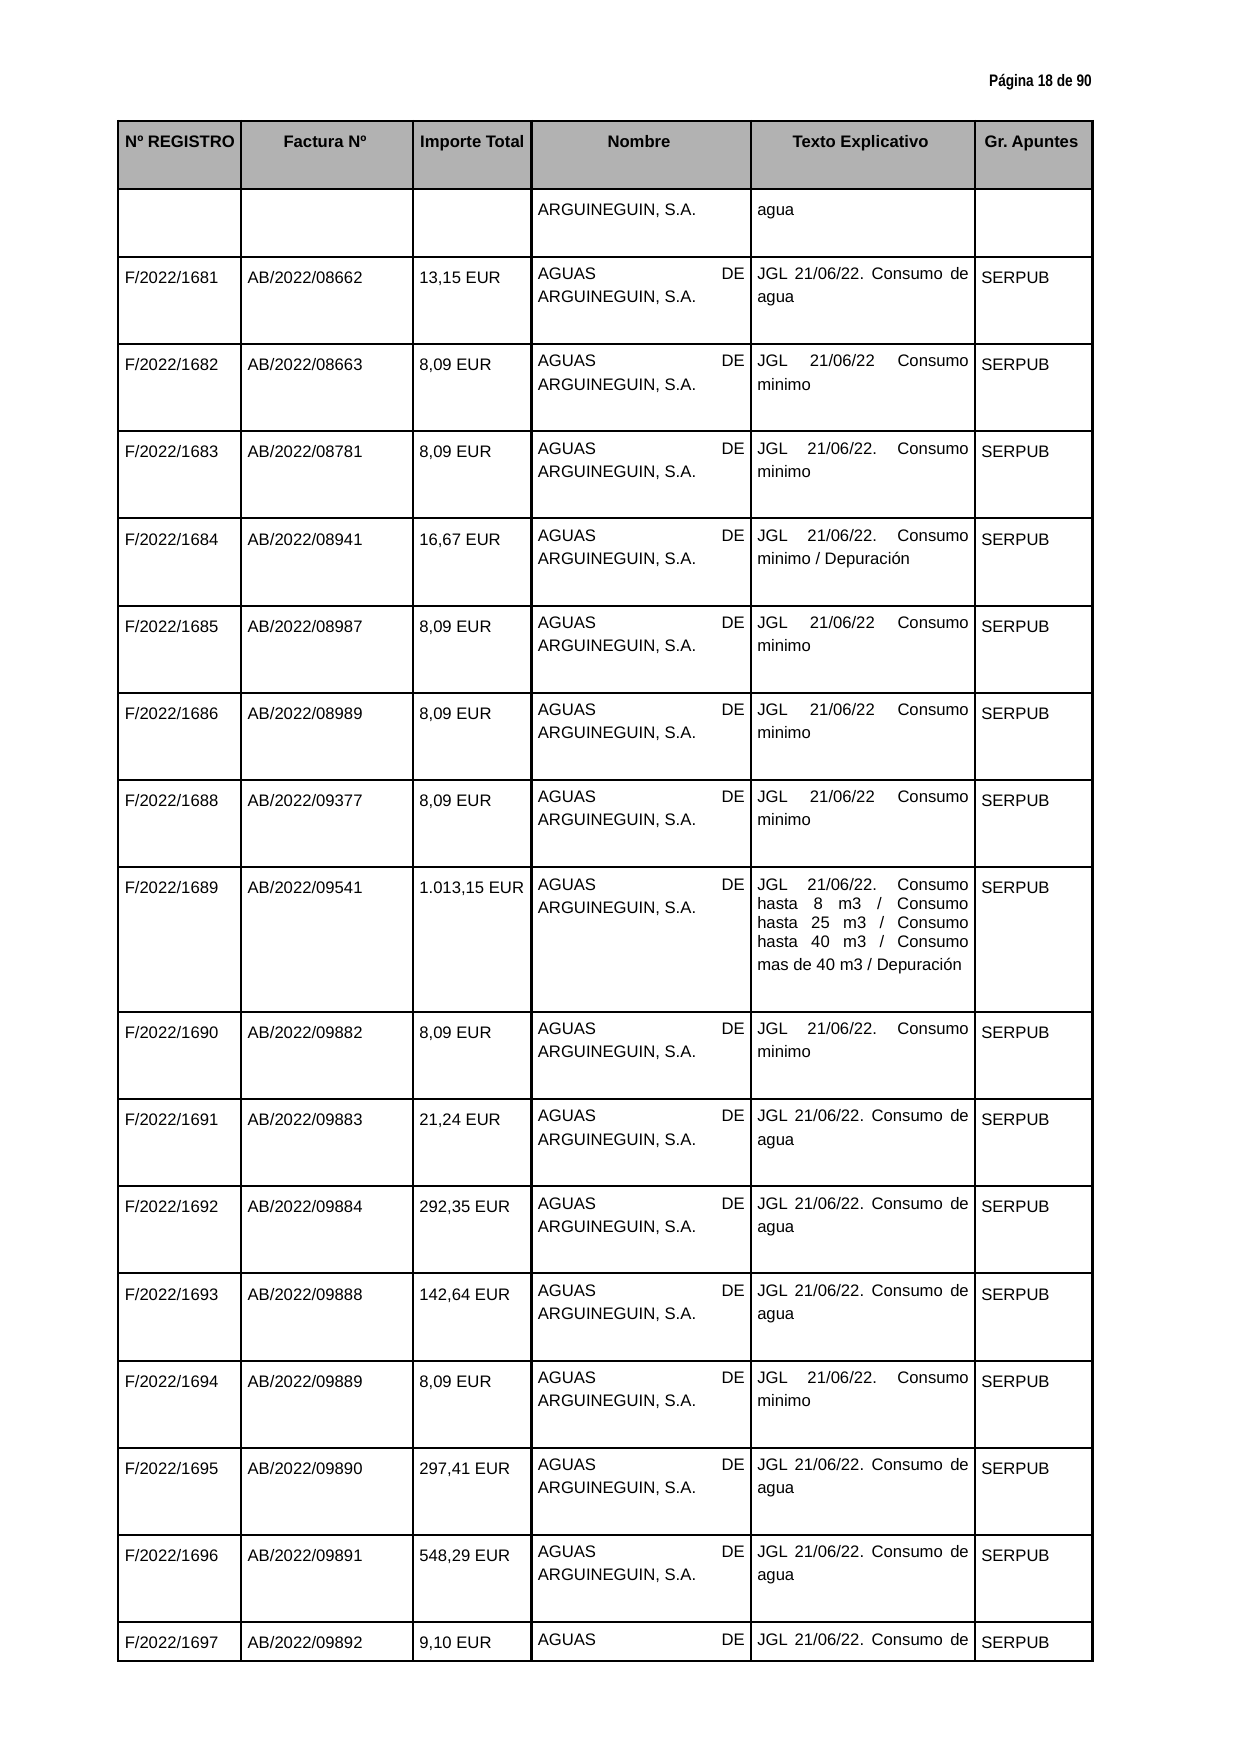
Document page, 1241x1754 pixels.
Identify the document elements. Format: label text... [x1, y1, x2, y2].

table_cell AGUAS DE ARGUINEGUIN, S.A. [533, 1100, 750, 1185]
table_cell F/2022/1685 [119, 607, 240, 692]
table_cell AGUAS DE ARGUINEGUIN, S.A. [533, 345, 750, 430]
table_cell AB/2022/09541 [242, 868, 412, 1011]
table_cell AGUAS DE [533, 1623, 750, 1659]
table_cell SERPUB [976, 432, 1091, 517]
table_cell AGUAS DE ARGUINEGUIN, S.A. [533, 781, 750, 866]
table_cell JGL 21/06/22 Consumo minimo [752, 345, 974, 430]
table_cell AB/2022/08987 [242, 607, 412, 692]
table_cell F/2022/1682 [119, 345, 240, 430]
table_cell AB/2022/09882 [242, 1013, 412, 1098]
table_cell AGUAS DE ARGUINEGUIN, S.A. [533, 432, 750, 517]
table_cell AB/2022/09890 [242, 1449, 412, 1534]
table_cell SERPUB [976, 1449, 1091, 1534]
table_header Texto Explicativo [752, 122, 974, 188]
table_cell AB/2022/09889 [242, 1362, 412, 1447]
table_cell JGL 21/06/22. Consumo hasta 8 m3 / Consumo hasta 25 m3 / Consumo hasta 40 m3 / Consumo mas de 40 m3 / Depuración [752, 868, 974, 1011]
table_cell AB/2022/09892 [242, 1623, 412, 1659]
table_cell 1.013,15 EUR [414, 868, 530, 1011]
table_cell AGUAS DE ARGUINEGUIN, S.A. [533, 1013, 750, 1098]
table_cell [242, 190, 412, 256]
table_cell SERPUB [976, 1013, 1091, 1098]
table_cell SERPUB [976, 1274, 1091, 1359]
table_cell 8,09 EUR [414, 432, 530, 517]
table_cell SERPUB [976, 868, 1091, 1011]
table_cell SERPUB [976, 1623, 1091, 1659]
table_cell 21,24 EUR [414, 1100, 530, 1185]
table_cell AGUAS DE ARGUINEGUIN, S.A. [533, 1362, 750, 1447]
table_cell JGL 21/06/22. Consumo minimo [752, 1362, 974, 1447]
table_cell 8,09 EUR [414, 694, 530, 779]
table_cell JGL 21/06/22 Consumo minimo [752, 781, 974, 866]
table_cell AB/2022/09891 [242, 1536, 412, 1621]
table_cell F/2022/1681 [119, 258, 240, 343]
table_cell 13,15 EUR [414, 258, 530, 343]
table_cell JGL 21/06/22. Consumo de agua [752, 1274, 974, 1359]
table_cell F/2022/1691 [119, 1100, 240, 1185]
table_cell AB/2022/08662 [242, 258, 412, 343]
table_cell AGUAS DE ARGUINEGUIN, S.A. [533, 694, 750, 779]
table_cell F/2022/1690 [119, 1013, 240, 1098]
table_cell JGL 21/06/22. Consumo de agua [752, 1187, 974, 1272]
table_cell AGUAS DE ARGUINEGUIN, S.A. [533, 1536, 750, 1621]
table_cell AGUAS DE ARGUINEGUIN, S.A. [533, 1187, 750, 1272]
table_cell AGUAS DE ARGUINEGUIN, S.A. [533, 868, 750, 1011]
table_cell F/2022/1694 [119, 1362, 240, 1447]
table_cell 16,67 EUR [414, 519, 530, 604]
table_cell JGL 21/06/22. Consumo de agua [752, 1449, 974, 1534]
table_cell JGL 21/06/22. Consumo minimo [752, 432, 974, 517]
table_header Importe Total [414, 122, 530, 188]
table_cell AGUAS DE ARGUINEGUIN, S.A. [533, 1274, 750, 1359]
table_cell SERPUB [976, 258, 1091, 343]
table_cell F/2022/1684 [119, 519, 240, 604]
table_cell JGL 21/06/22. Consumo de agua [752, 1536, 974, 1621]
table_cell F/2022/1688 [119, 781, 240, 866]
table_cell [119, 190, 240, 256]
table_cell SERPUB [976, 1362, 1091, 1447]
table_cell 8,09 EUR [414, 607, 530, 692]
table_cell SERPUB [976, 781, 1091, 866]
table_cell JGL 21/06/22. Consumo minimo [752, 1013, 974, 1098]
table_cell F/2022/1692 [119, 1187, 240, 1272]
table_cell JGL 21/06/22 Consumo minimo [752, 694, 974, 779]
table_header Nombre [533, 122, 750, 188]
table_header Nº REGISTRO [119, 122, 240, 188]
table_cell F/2022/1693 [119, 1274, 240, 1359]
table_cell JGL 21/06/22 Consumo minimo [752, 607, 974, 692]
table_cell AB/2022/08781 [242, 432, 412, 517]
table_header Factura Nº [242, 122, 412, 188]
table_cell ARGUINEGUIN, S.A. [533, 190, 750, 256]
table_cell F/2022/1689 [119, 868, 240, 1011]
table_cell [976, 190, 1091, 256]
table_cell AB/2022/09888 [242, 1274, 412, 1359]
table_cell 8,09 EUR [414, 1362, 530, 1447]
table_cell 292,35 EUR [414, 1187, 530, 1272]
table_cell 9,10 EUR [414, 1623, 530, 1659]
table_cell 297,41 EUR [414, 1449, 530, 1534]
table_cell F/2022/1695 [119, 1449, 240, 1534]
table_cell AB/2022/08941 [242, 519, 412, 604]
table_cell JGL 21/06/22. Consumo de agua [752, 1100, 974, 1185]
table_cell AGUAS DE ARGUINEGUIN, S.A. [533, 519, 750, 604]
table_cell 548,29 EUR [414, 1536, 530, 1621]
table_cell AB/2022/09884 [242, 1187, 412, 1272]
table_header Gr. Apuntes [976, 122, 1091, 188]
table_cell SERPUB [976, 1536, 1091, 1621]
table_cell agua [752, 190, 974, 256]
table_cell F/2022/1683 [119, 432, 240, 517]
table_cell 8,09 EUR [414, 1013, 530, 1098]
table_cell JGL 21/06/22. Consumo minimo / Depuración [752, 519, 974, 604]
table_cell 8,09 EUR [414, 781, 530, 866]
table_cell F/2022/1697 [119, 1623, 240, 1659]
table_cell AB/2022/08663 [242, 345, 412, 430]
table_cell AGUAS DE ARGUINEGUIN, S.A. [533, 607, 750, 692]
table_cell AB/2022/08989 [242, 694, 412, 779]
table_cell AB/2022/09883 [242, 1100, 412, 1185]
table_cell [414, 190, 530, 256]
table_cell SERPUB [976, 345, 1091, 430]
table_cell F/2022/1686 [119, 694, 240, 779]
table_cell SERPUB [976, 607, 1091, 692]
table_cell F/2022/1696 [119, 1536, 240, 1621]
table_cell JGL 21/06/22. Consumo de agua [752, 258, 974, 343]
table_cell JGL 21/06/22. Consumo de [752, 1623, 974, 1659]
table_cell AB/2022/09377 [242, 781, 412, 866]
table_cell 142,64 EUR [414, 1274, 530, 1359]
table_cell SERPUB [976, 1100, 1091, 1185]
table_cell AGUAS DE ARGUINEGUIN, S.A. [533, 258, 750, 343]
table_cell SERPUB [976, 519, 1091, 604]
table_cell SERPUB [976, 694, 1091, 779]
table_cell AGUAS DE ARGUINEGUIN, S.A. [533, 1449, 750, 1534]
table_cell SERPUB [976, 1187, 1091, 1272]
table_cell 8,09 EUR [414, 345, 530, 430]
